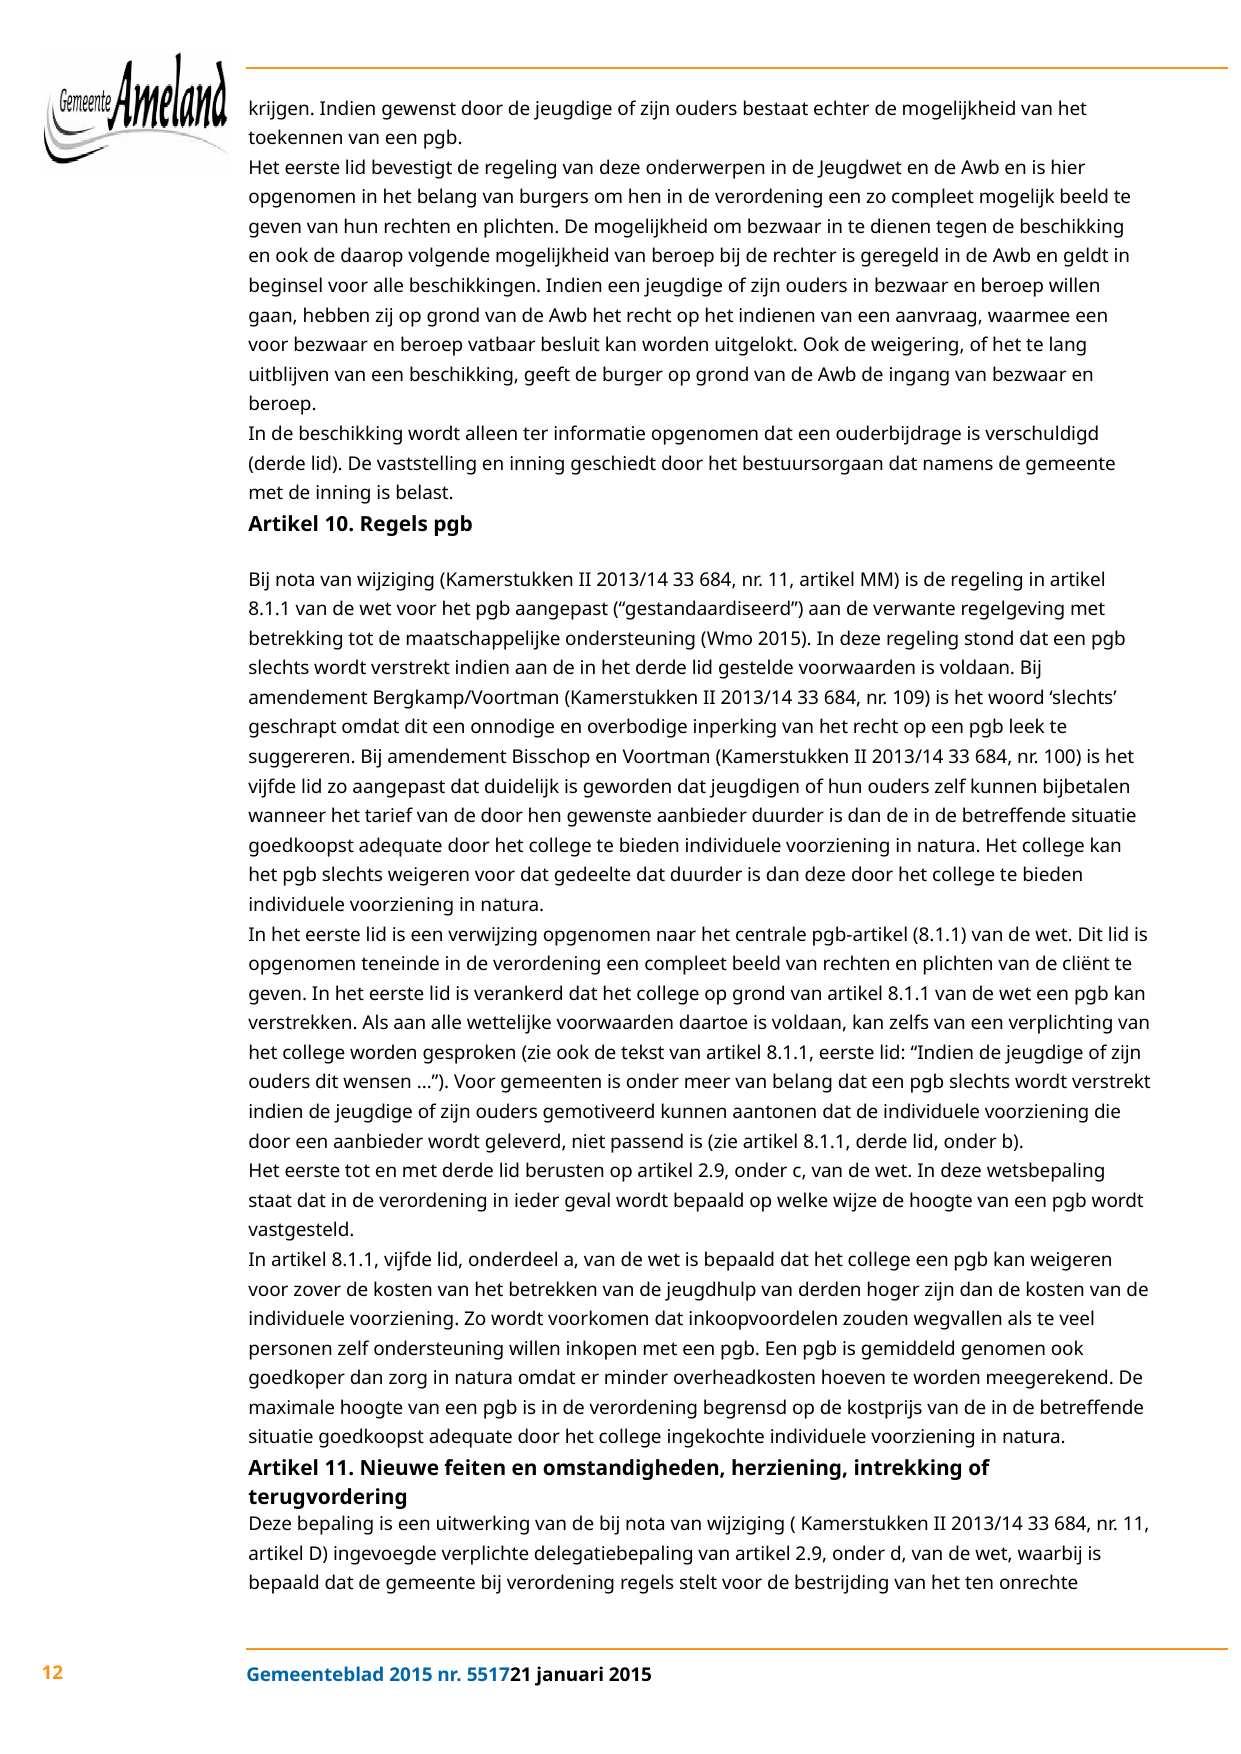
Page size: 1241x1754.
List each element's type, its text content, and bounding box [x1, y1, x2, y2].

picture [41, 47, 231, 172]
text Het eerste lid bevestigt de regeling van deze onderwerpen in de Jeugdwet en de Awb en is hier opgenomen in het belang van burgers om hen in de verordening een zo compleet mogelijk beeld te geven van hun rechten en plichten. De mogelijkheid om bezwaar in te dienen tegen de beschikking en ook de daarop volgende mogelijkheid van beroep bij de rechter is geregeld in de Awb en geldt in beginsel voor alle beschikkingen. Indien een jeugdige of zijn ouders in bezwaar en beroep willen gaan, hebben zij op grond van de Awb het recht op het indienen van een aanvraag, waarmee een voor bezwaar en beroep vatbaar besluit kan worden uitgelokt. Ook de weigering, of het te lang uitblijven van een beschikking, geeft de burger op grond van de Awb de ingang van bezwaar en beroep. [248, 154, 1152, 416]
text In de beschikking wordt alleen ter informatie opgenomen dat een ouderbijdrage is verschuldigd (derde lid). De vaststelling en inning geschiedt door het bestuursorgaan dat namens de gemeente met de inning is belast. [248, 420, 1152, 505]
text krijgen. Indien gewenst door de jeugdige of zijn ouders bestaat echter de mogelijkheid van het toekennen van een pgb. [248, 95, 1152, 150]
text In artikel 8.1.1, vijfde lid, onderdeel a, van de wet is bepaald dat het college een pgb kan weigeren voor zover de kosten van het betrekken van de jeugdhulp van derden hoger zijn dan de kosten van de individuele voorziening. Zo wordt voorkomen dat inkoopvoordelen zouden wegvallen als te veel personen zelf ondersteuning willen inkopen met een pgb. Een pgb is gemiddeld genomen ook goedkoper dan zorg in natura omdat er minder overheadkosten hoeven te worden meegerekend. De maximale hoogte van een pgb is in de verordening begrensd op de kostprijs van de in de betreffende situatie goedkoopst adequate door het college ingekochte individuele voorziening in natura. [248, 1246, 1152, 1449]
text In het eerste lid is een verwijzing opgenomen naar het centrale pgb-artikel (8.1.1) van de wet. Dit lid is opgenomen teneinde in de verordening een compleet beeld van rechten en plichten van de cliёnt te geven. In het eerste lid is verankerd dat het college op grond van artikel 8.1.1 van de wet een pgb kan verstrekken. Als aan alle wettelijke voorwaarden daartoe is voldaan, kan zelfs van een verplichting van het college worden gesproken (zie ook de tekst van artikel 8.1.1, eerste lid: “Indien de jeugdige of zijn ouders dit wensen …”). Voor gemeenten is onder meer van belang dat een pgb slechts wordt verstrekt indien de jeugdige of zijn ouders gemotiveerd kunnen aantonen dat de individuele voorziening die door een aanbieder wordt geleverd, niet passend is (zie artikel 8.1.1, derde lid, onder b). [248, 921, 1152, 1154]
text Het eerste tot en met derde lid berusten op artikel 2.9, onder c, van de wet. In deze wetsbepaling staat dat in de verordening in ieder geval wordt bepaald op welke wijze de hoogte van een pgb wordt vastgesteld. [248, 1157, 1152, 1242]
text Deze bepaling is een uitwerking van de bij nota van wijziging ( Kamerstukken II 2013/14 33 684, nr. 11, artikel D) ingevoegde verplichte delegatiebepaling van artikel 2.9, onder d, van de wet, waarbij is bepaald dat de gemeente bij verordening regels stelt voor de bestrijding van het ten onrechte [248, 1510, 1152, 1595]
text Artikel 11. Nieuwe feiten en omstandigheden, herziening, intrekking of terugvordering [248, 1453, 1152, 1510]
text Bij nota van wijziging (Kamerstukken II 2013/14 33 684, nr. 11, artikel MM) is de regeling in artikel 8.1.1 van de wet voor het pgb aangepast (“gestandaardiseerd”) aan de verwante regelgeving met betrekking tot de maatschappelijke ondersteuning (Wmo 2015). In deze regeling stond dat een pgb slechts wordt verstrekt indien aan de in het derde lid gestelde voorwaarden is voldaan. Bij amendement Bergkamp/Voortman (Kamerstukken II 2013/14 33 684, nr. 109) is het woord ‘slechts’ geschrapt omdat dit een onnodige en overbodige inperking van het recht op een pgb leek te suggereren. Bij amendement Bisschop en Voortman (Kamerstukken II 2013/14 33 684, nr. 100) is het vijfde lid zo aangepast dat duidelijk is geworden dat jeugdigen of hun ouders zelf kunnen bijbetalen wanneer het tarief van de door hen gewenste aanbieder duurder is dan de in de betreffende situatie goedkoopst adequate door het college te bieden individuele voorziening in natura. Het college kan het pgb slechts weigeren voor dat gedeelte dat duurder is dan deze door het college te bieden individuele voorziening in natura. [248, 566, 1152, 917]
text Artikel 10. Regels pgb [248, 509, 1152, 537]
